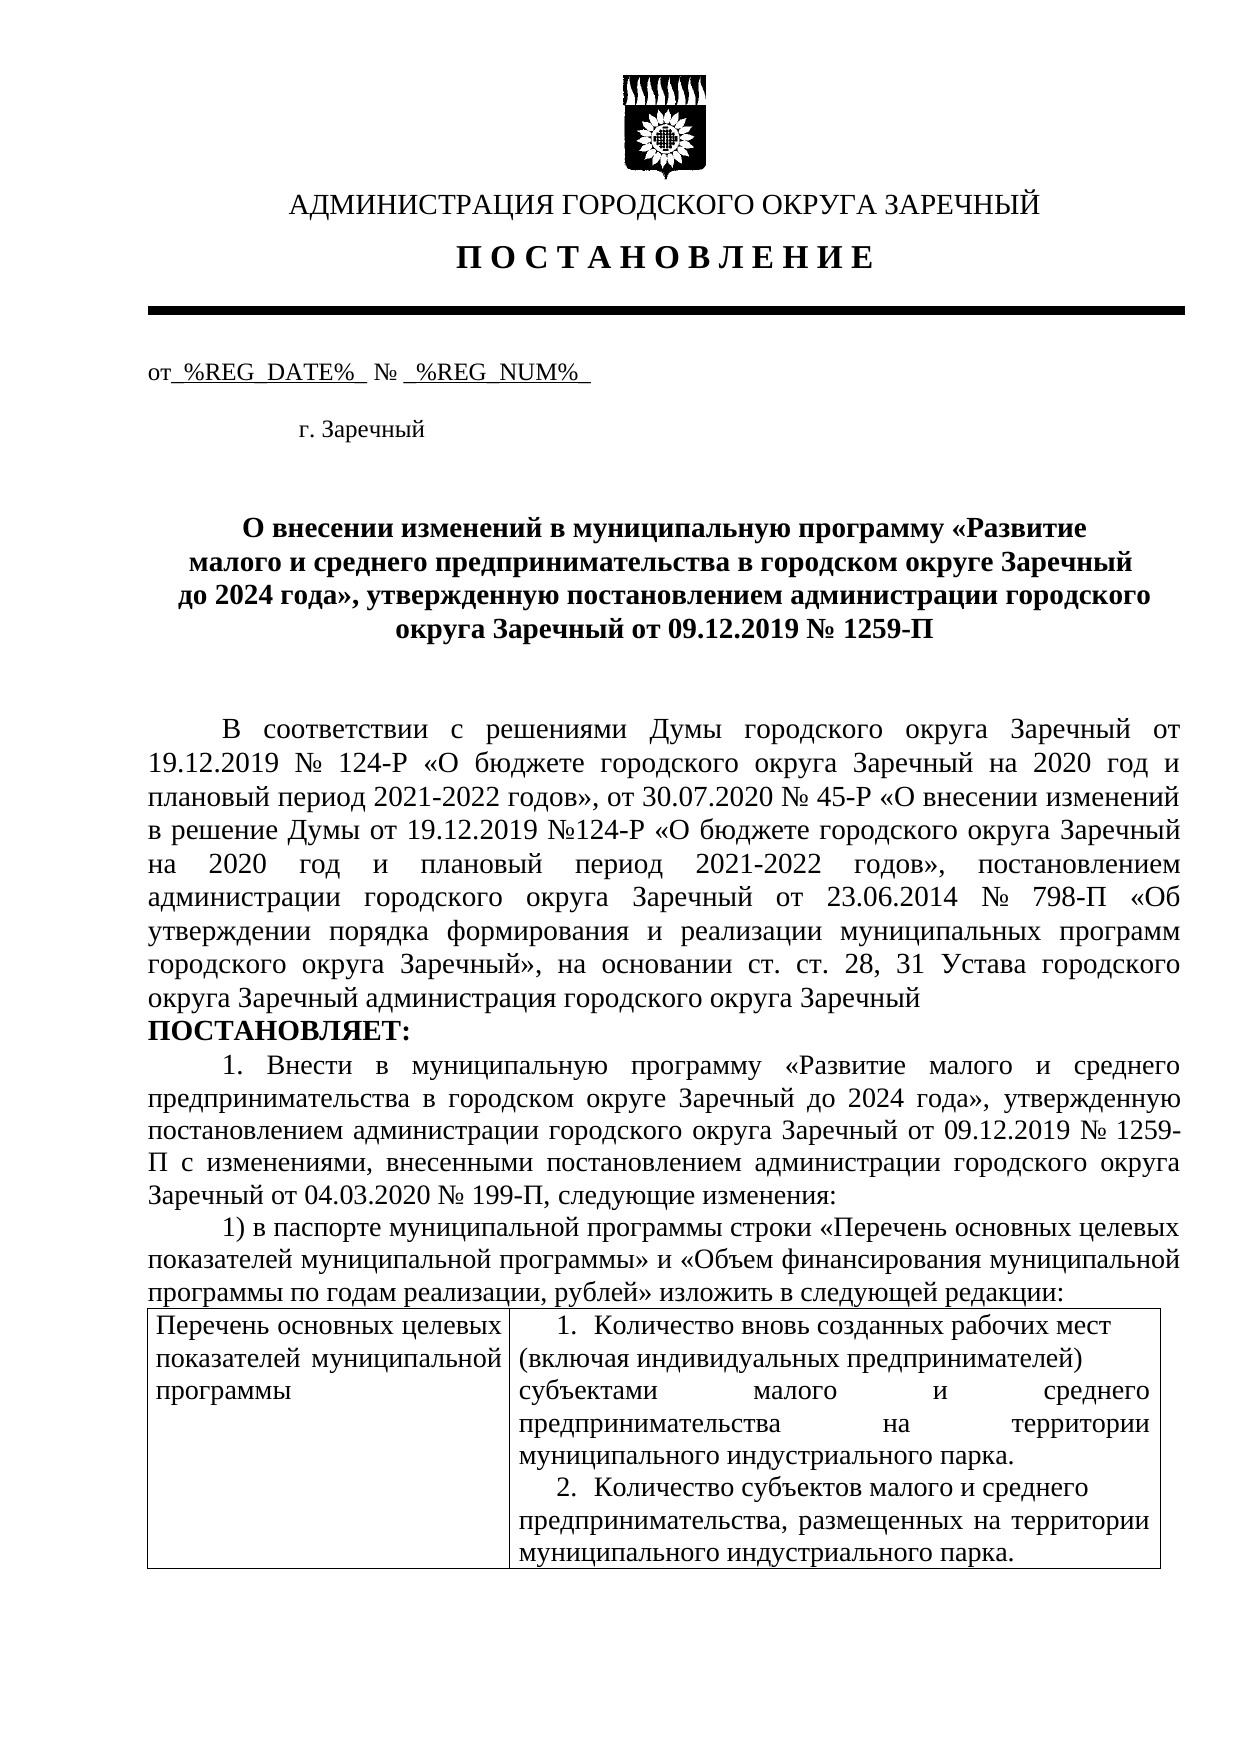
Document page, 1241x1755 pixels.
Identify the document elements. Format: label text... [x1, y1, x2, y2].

table_header Количество вновь созданных рабочих мест (включая индивидуальных предпринимателей) субъектами малого и среднего предпринимательства на территории муниципального индустриального парка. [518, 1309, 1151, 1470]
text 1) в паспорте муниципальной программы строки «Перечень основных целевых показателей муниципальной программы» и «Объем финансирования муниципальной программы по годам реализации, рублей» изложить в следующей редакции: [148, 1210, 1181, 1307]
text АДМИНИСТРАЦИЯ ГОРОДСКОГО ОКРУГА ЗАРЕЧНЫЙ [148, 187, 1181, 220]
table_header [510, 1309, 518, 1568]
text г. Заречный [148, 414, 576, 443]
text О внесении изменений в муниципальную программу «Развитие [148, 510, 1181, 544]
text 1. Внести в муниципальную программу «Развитие малого и среднего предпринимательства в городском округе Заречный до 2024 года», утвержденную постановлением администрации городского округа Заречный от 09.12.2019 № 1259-П с изменениями, внесенными постановлением администрации городского округа Заречный от 04.03.2020 № 199-П, следующие изменения: [148, 1047, 1181, 1210]
table_cell Количество субъектов малого и среднего предпринимательства, размещенных на территории муниципального индустриального парка. [518, 1470, 1151, 1568]
table_header [1151, 1309, 1160, 1568]
text В соответствии с решениями Думы городского округа Заречный от 19.12.2019 № 124-Р «О бюджете городского округа Заречный на 2020 год и плановый период 2021-2022 годов», от 30.07.2020 № 45-Р «О внесении изменений в решение Думы от 19.12.2019 №124-Р «О бюджете городского округа Заречный на 2020 год и плановый период 2021-2022 годов», постановлением администрации городского округа Заречный от 23.06.2014 № 798-П «Об утверждении порядка формирования и реализации муниципальных программ городского округа Заречный», на основании ст. ст. 28, 31 Устава городского округа Заречный администрация городского округа Заречный [148, 712, 1181, 1013]
text ПОСТАНОВЛЯЕТ: [148, 1013, 1181, 1047]
table_header Перечень основных целевых показателей муниципальной программы [148, 1309, 509, 1568]
text малого и среднего предпринимательства в городском округе Заречный [148, 544, 1181, 577]
text п о с т а н о в л е н и е [148, 237, 1181, 276]
text от_%REG_DATE%_ № _%REG_NUM%_ [148, 357, 1181, 386]
text до 2024 года», утвержденную постановлением администрации городского округа Заречный от 09.12.2019 № 1259-П [148, 577, 1181, 644]
